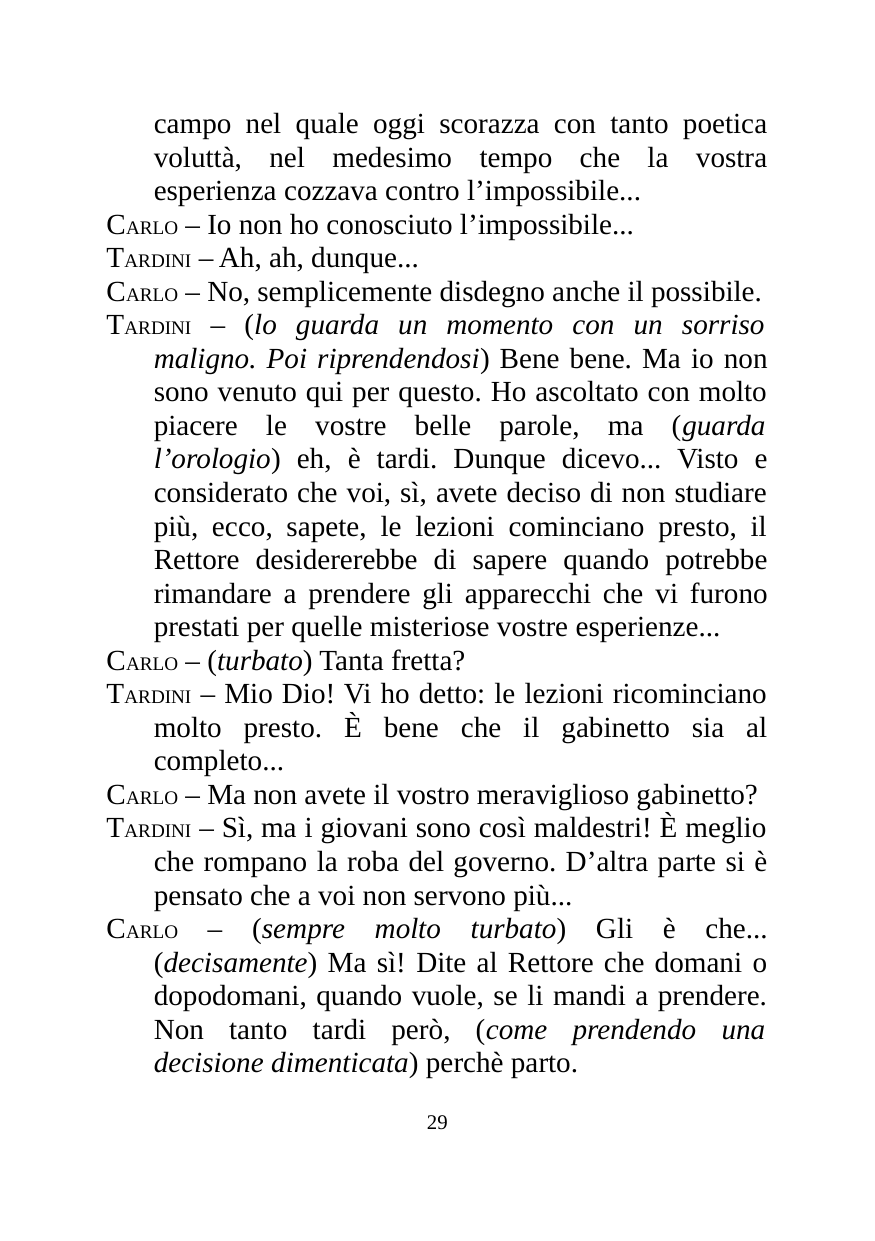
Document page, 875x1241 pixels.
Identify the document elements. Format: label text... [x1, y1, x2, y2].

text Tardini – Ah, ah, dunque... [106, 240, 768, 274]
text Carlo – Io non ho conosciuto l’impossibile... [106, 207, 768, 240]
text Tardini – Mio Dio! Vi ho detto: le lezioni ricominciano molto presto. È bene che il gabinetto sia al completo... [106, 676, 768, 777]
text Tardini – Sì, ma i giovani sono così maldestri! È meglio che rompano la roba del governo. D’altra parte si è pensato che a voi non servono più... [106, 811, 768, 911]
text campo nel quale oggi scorazza con tanto poetica voluttà, nel medesimo tempo che la vostra esperienza cozzava contro l’impossibile... [106, 106, 768, 207]
text Carlo – No, semplicemente disdegno anche il possibile. [106, 274, 768, 307]
text Carlo – Ma non avete il vostro meraviglioso gabinetto? [106, 777, 768, 811]
text Carlo – (turbato) Tanta fretta? [106, 643, 768, 676]
text Carlo – (sempre molto turbato) Gli è che... (decisamente) Ma sì! Dite al Rettore che domani o dopodomani, quando vuole, se li mandi a prendere. Non tanto tardi però, (come prendendo una decisione dimenticata) perchè parto. [106, 911, 768, 1079]
text Tardini – (lo guarda un momento con un sorriso maligno. Poi riprendendosi) Bene bene. Ma io non sono venuto qui per questo. Ho ascoltato con molto piacere le vostre belle parole, ma (guarda l’orologio) eh, è tardi. Dunque dicevo... Visto e considerato che voi, sì, avete deciso di non studiare più, ecco, sapete, le lezioni cominciano presto, il Rettore desidererebbe di sapere quando potrebbe rimandare a prendere gli apparecchi che vi furono prestati per quelle misteriose vostre esperienze... [106, 307, 768, 643]
